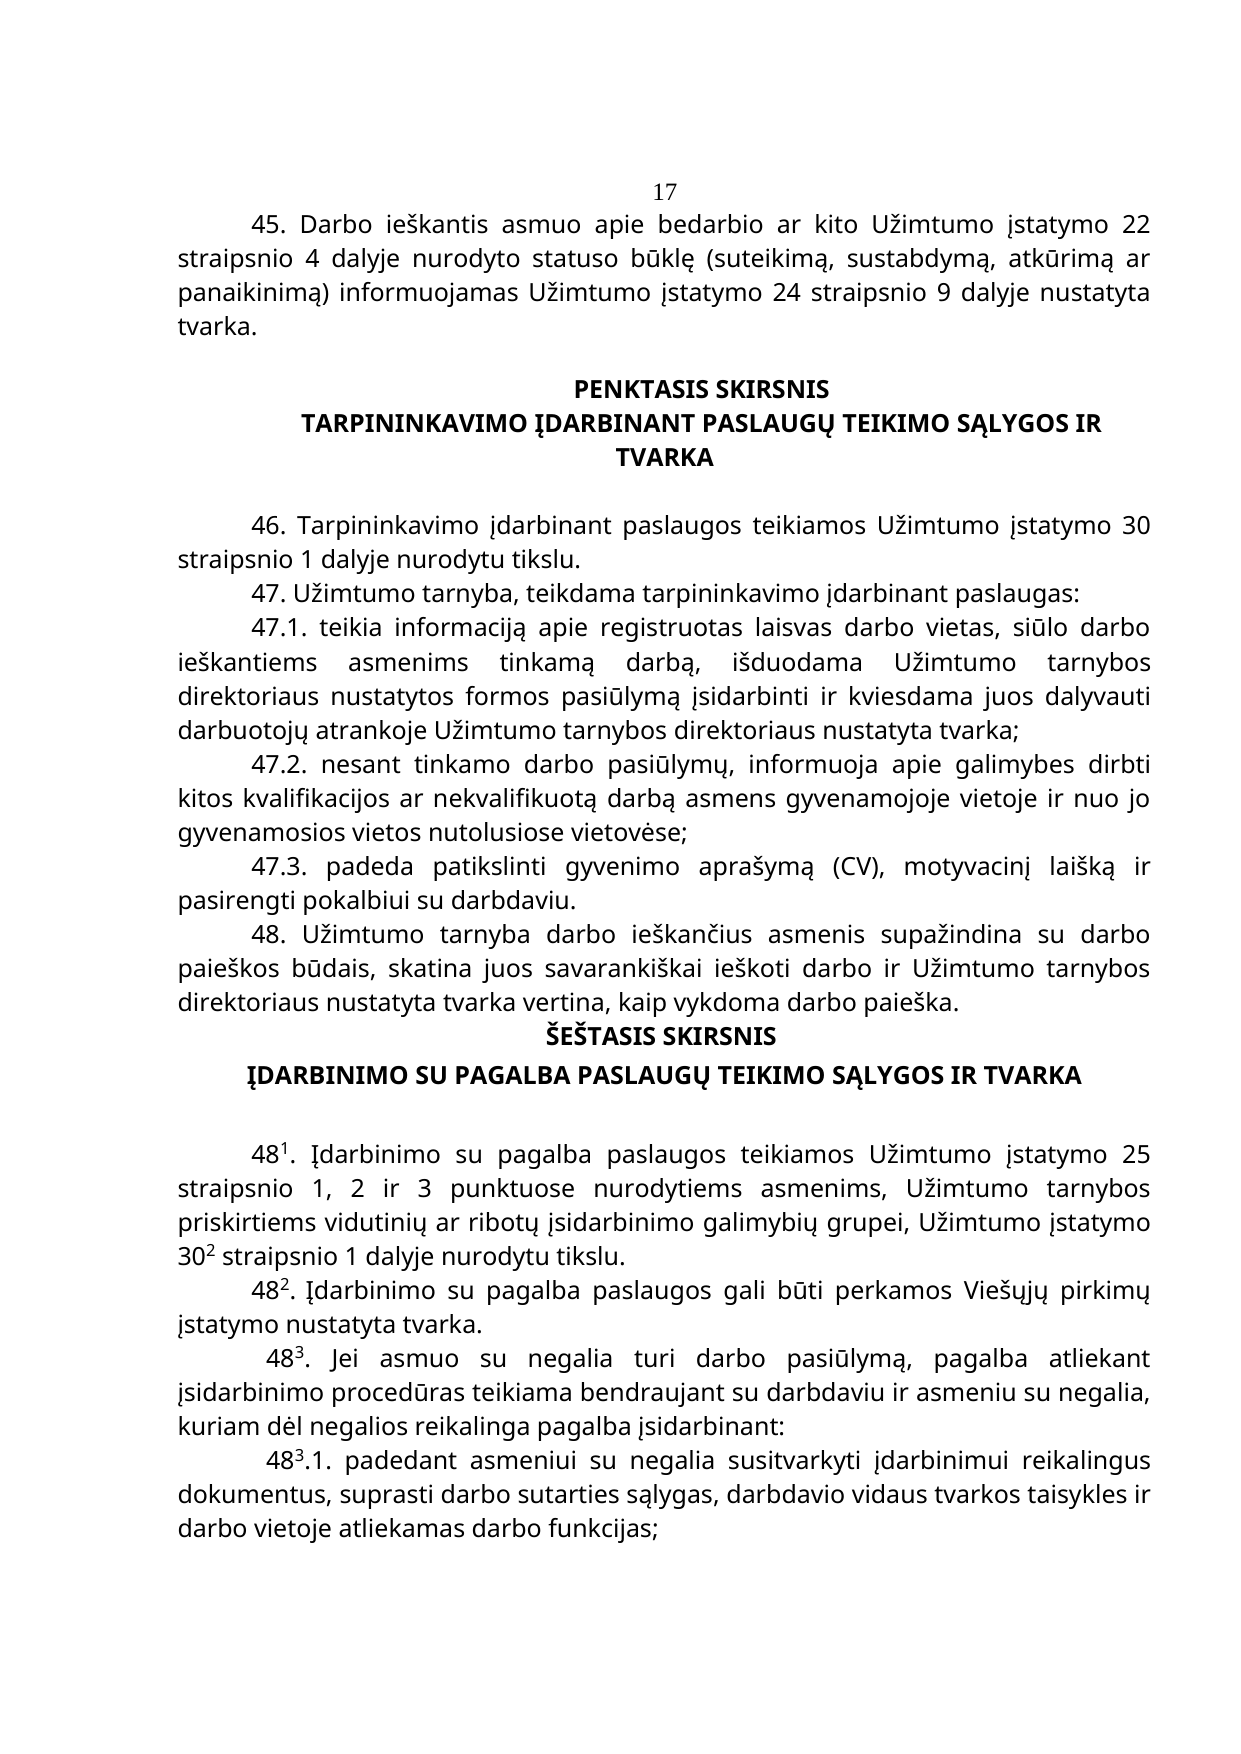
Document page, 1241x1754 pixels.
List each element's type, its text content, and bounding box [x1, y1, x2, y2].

text ĮDARBINIMO SU PAGALBA PASLAUGŲ TEIKIMO SĄLYGOS IR TVARKA [177, 1058, 1152, 1092]
text 483.1. padedant asmeniui su negalia susitvarkyti įdarbinimui reikalingus dokumentus, suprasti darbo sutarties sąlygas, darbdavio vidaus tvarkos taisykles ir darbo vietoje atliekamas darbo funkcijas; [177, 1443, 1152, 1545]
text ŠEŠTASIS SKIRSNIS [177, 1019, 1152, 1053]
text PENKTASIS SKIRSNIS [177, 372, 1152, 406]
text TARPININKAVIMO ĮDARBINANT PASLAUGŲ TEIKIMO SĄLYGOS IR TVARKA [177, 406, 1152, 474]
text 46. Tarpininkavimo įdarbinant paslaugos teikiamos Užimtumo įstatymo 30 straipsnio 1 dalyje nurodytu tikslu. [177, 508, 1152, 576]
text 47.1. teikia informaciją apie registruotas laisvas darbo vietas, siūlo darbo ieškantiems asmenims tinkamą darbą, išduodama Užimtumo tarnybos direktoriaus nustatytos formos pasiūlymą įsidarbinti ir kviesdama juos dalyvauti darbuotojų atrankoje Užimtumo tarnybos direktoriaus nustatyta tvarka; [177, 610, 1152, 746]
text 481. Įdarbinimo su pagalba paslaugos teikiamos Užimtumo įstatymo 25 straipsnio 1, 2 ir 3 punktuose nurodytiems asmenims, Užimtumo tarnybos priskirtiems vidutinių ar ribotų įsidarbinimo galimybių grupei, Užimtumo įstatymo 302 straipsnio 1 dalyje nurodytu tikslu. [177, 1136, 1152, 1273]
text 482. Įdarbinimo su pagalba paslaugos gali būti perkamos Viešųjų pirkimų įstatymo nustatyta tvarka. [177, 1273, 1152, 1341]
text 47.2. nesant tinkamo darbo pasiūlymų, informuoja apie galimybes dirbti kitos kvalifikacijos ar nekvalifikuotą darbą asmens gyvenamojoje vietoje ir nuo jo gyvenamosios vietos nutolusiose vietovėse; [177, 746, 1152, 848]
text 47. Užimtumo tarnyba, teikdama tarpininkavimo įdarbinant paslaugas: [177, 576, 1152, 610]
text 48. Užimtumo tarnyba darbo ieškančius asmenis supažindina su darbo paieškos būdais, skatina juos savarankiškai ieškoti darbo ir Užimtumo tarnybos direktoriaus nustatyta tvarka vertina, kaip vykdoma darbo paieška. [177, 917, 1152, 1019]
text 483. Jei asmuo su negalia turi darbo pasiūlymą, pagalba atliekant įsidarbinimo procedūras teikiama bendraujant su darbdaviu ir asmeniu su negalia, kuriam dėl negalios reikalinga pagalba įsidarbinant: [177, 1341, 1152, 1443]
text 45. Darbo ieškantis asmuo apie bedarbio ar kito Užimtumo įstatymo 22 straipsnio 4 dalyje nurodyto statuso būklę (suteikimą, sustabdymą, atkūrimą ar panaikinimą) informuojamas Užimtumo įstatymo 24 straipsnio 9 dalyje nustatyta tvarka. [177, 207, 1152, 343]
text 47.3. padeda patikslinti gyvenimo aprašymą (CV), motyvacinį laišką ir pasirengti pokalbiui su darbdaviu. [177, 848, 1152, 917]
